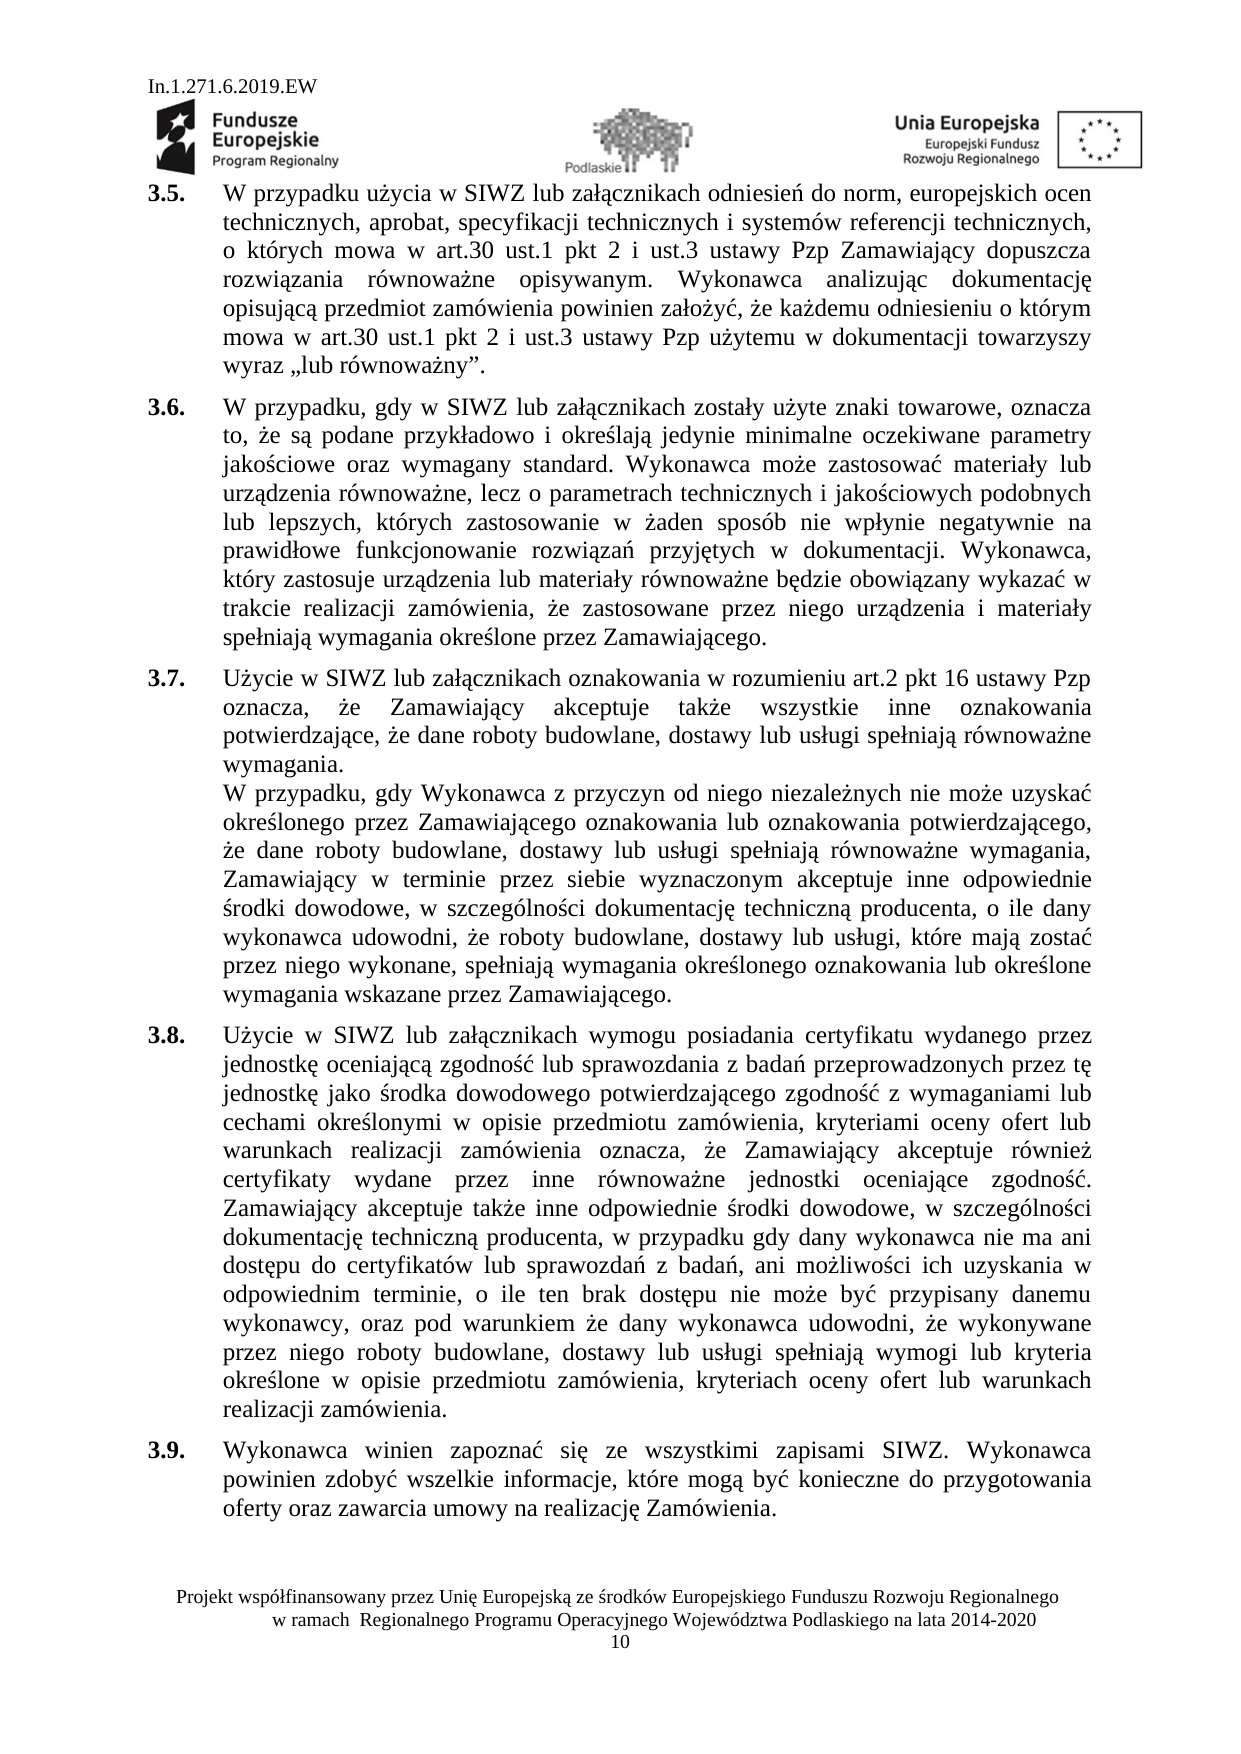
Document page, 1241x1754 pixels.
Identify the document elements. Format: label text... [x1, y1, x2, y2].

list Użycie w SIWZ lub załącznikach oznakowania w rozumieniu art.2 pkt 16 ustawy Pzp oznacza, że Zamawiający akceptuje także wszystkie inne oznakowania potwierdzające, że dane roboty budowlane, dostawy lub usługi spełniają równoważne wymagania. W przypadku, gdy Wykonawca z przyczyn od niego niezależnych nie może uzyskać określonego przez Zamawiającego oznakowania lub oznakowania potwierdzającego, że dane roboty budowlane, dostawy lub usługi spełniają równoważne wymagania, Zamawiający w terminie przez siebie wyznaczonym akceptuje inne odpowiednie środki dowodowe, w szczególności dokumentację techniczną producenta, o ile dany wykonawca udowodni, że roboty budowlane, dostawy lub usługi, które mają zostać przez niego wykonane, spełniają wymagania określonego oznakowania lub określone wymagania wskazane przez Zamawiającego. [148, 663, 1092, 1008]
list W przypadku użycia w SIWZ lub załącznikach odniesień do norm, europejskich ocen technicznych, aprobat, specyfikacji technicznych i systemów referencji technicznych, o których mowa w art.30 ust.1 pkt 2 i ust.3 ustawy Pzp Zamawiający dopuszcza rozwiązania równoważne opisywanym. Wykonawca analizując dokumentację opisującą przedmiot zamówienia powinien założyć, że każdemu odniesieniu o którym mowa w art.30 ust.1 pkt 2 i ust.3 ustawy Pzp użytemu w dokumentacji towarzyszy wyraz „lub równoważny”. [148, 178, 1092, 379]
list Wykonawca winien zapoznać się ze wszystkimi zapisami SIWZ. Wykonawca powinien zdobyć wszelkie informacje, które mogą być konieczne do przygotowania oferty oraz zawarcia umowy na realizację Zamówienia. [148, 1435, 1092, 1522]
list W przypadku, gdy w SIWZ lub załącznikach zostały użyte znaki towarowe, oznacza to, że są podane przykładowo i określają jedynie minimalne oczekiwane parametry jakościowe oraz wymagany standard. Wykonawca może zastosować materiały lub urządzenia równoważne, lecz o parametrach technicznych i jakościowych podobnych lub lepszych, których zastosowanie w żaden sposób nie wpłynie negatywnie na prawidłowe funkcjonowanie rozwiązań przyjętych w dokumentacji. Wykonawca, który zastosuje urządzenia lub materiały równoważne będzie obowiązany wykazać w trakcie realizacji zamówienia, że zastosowane przez niego urządzenia i materiały spełniają wymagania określone przez Zamawiającego. [148, 392, 1092, 650]
list Użycie w SIWZ lub załącznikach wymogu posiadania certyfikatu wydanego przez jednostkę oceniającą zgodność lub sprawozdania z badań przeprowadzonych przez tę jednostkę jako środka dowodowego potwierdzającego zgodność z wymaganiami lub cechami określonymi w opisie przedmiotu zamówienia, kryteriami oceny ofert lub warunkach realizacji zamówienia oznacza, że Zamawiający akceptuje również certyfikaty wydane przez inne równoważne jednostki oceniające zgodność. Zamawiający akceptuje także inne odpowiednie środki dowodowe, w szczególności dokumentację techniczną producenta, w przypadku gdy dany wykonawca nie ma ani dostępu do certyfikatów lub sprawozdań z badań, ani możliwości ich uzyskania w odpowiednim terminie, o ile ten brak dostępu nie może być przypisany danemu wykonawcy, oraz pod warunkiem że dany wykonawca udowodni, że wykonywane przez niego roboty budowlane, dostawy lub usługi spełniają wymogi lub kryteria określone w opisie przedmiotu zamówienia, kryteriach oceny ofert lub warunkach realizacji zamówienia. [148, 1020, 1092, 1423]
